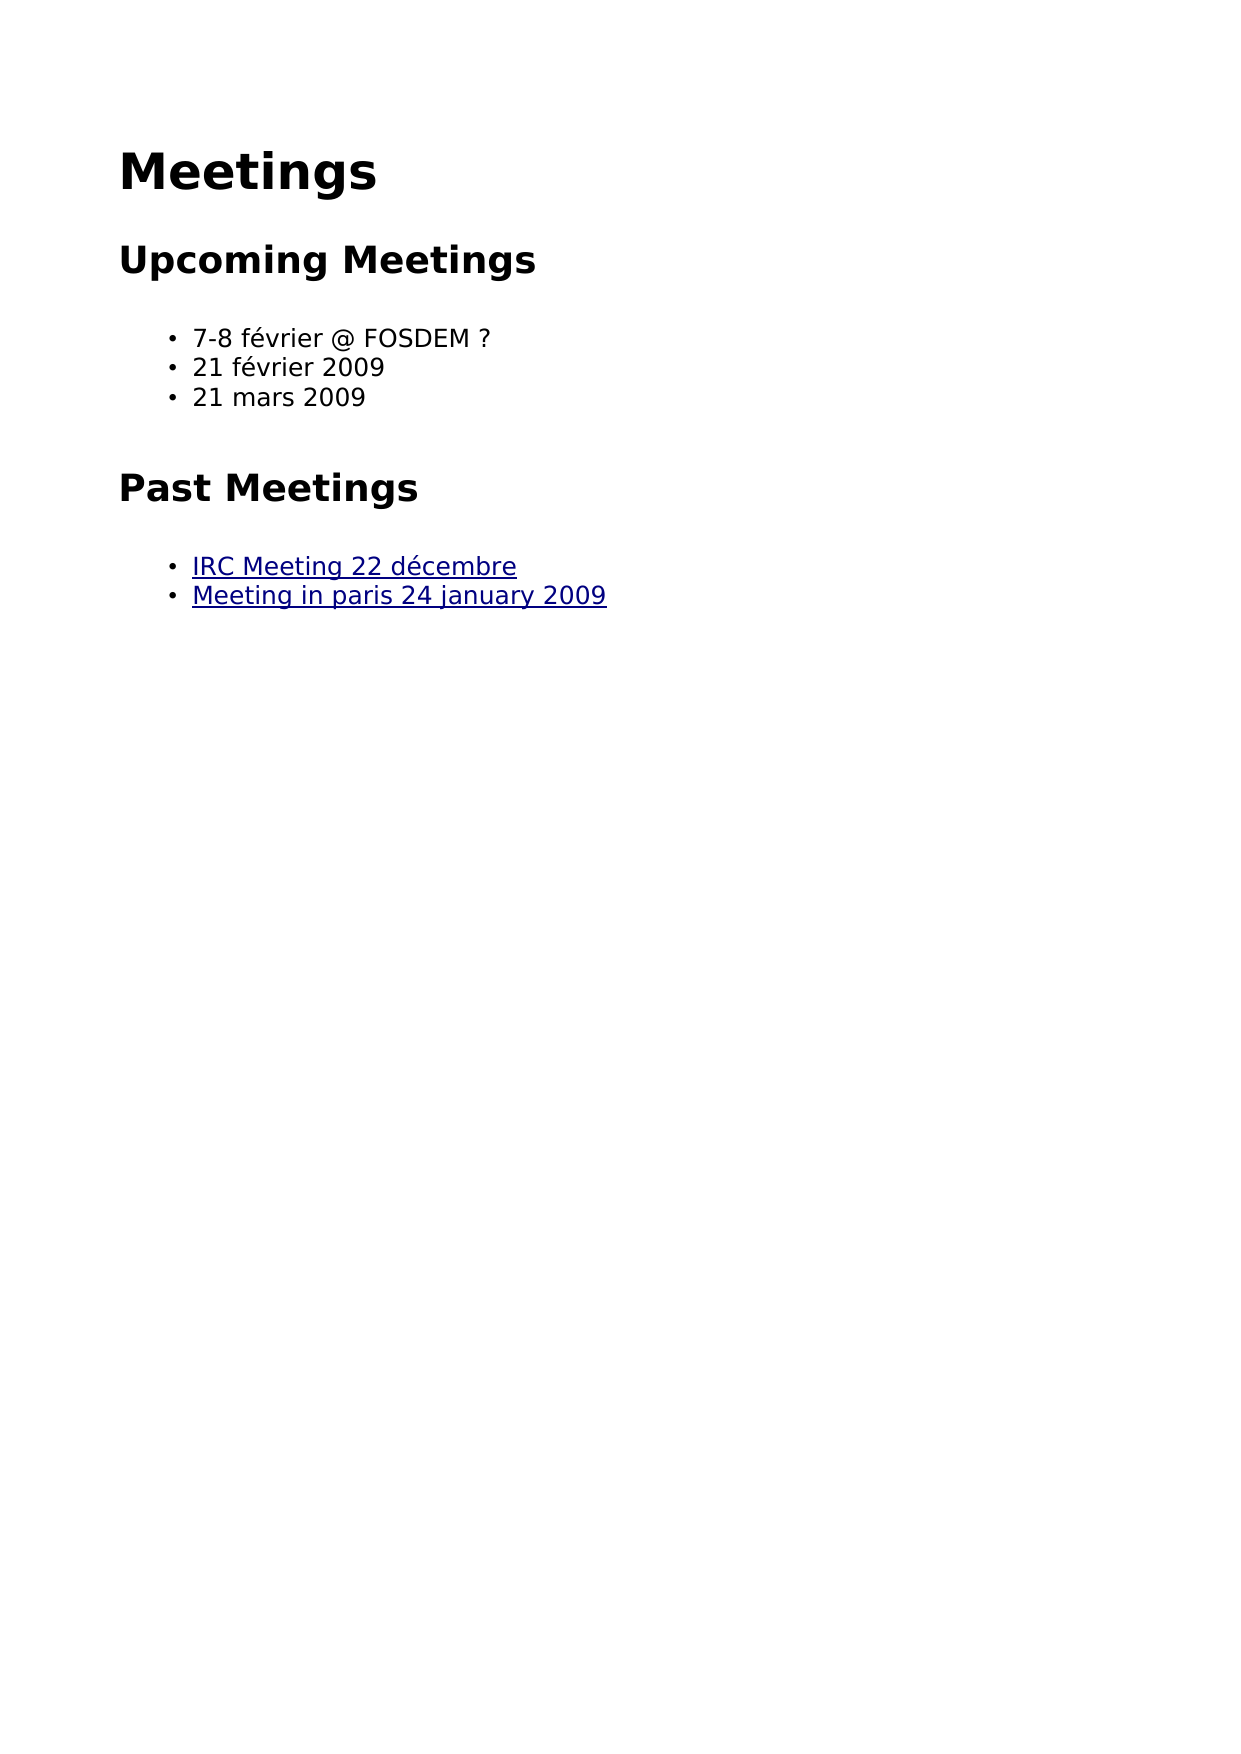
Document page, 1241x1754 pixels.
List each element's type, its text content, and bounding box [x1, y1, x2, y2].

subtitle Upcoming Meetings [118, 239, 1122, 282]
list 7-8 février @ FOSDEM ? [177, 324, 1122, 354]
list IRC Meeting 22 décembre [177, 552, 1122, 581]
subtitle Meetings [118, 143, 1122, 201]
subtitle Past Meetings [118, 466, 1122, 510]
list 21 février 2009 [177, 354, 1122, 383]
list Meeting in paris 24 january 2009 [177, 581, 1122, 610]
list 21 mars 2009 [177, 383, 1122, 412]
